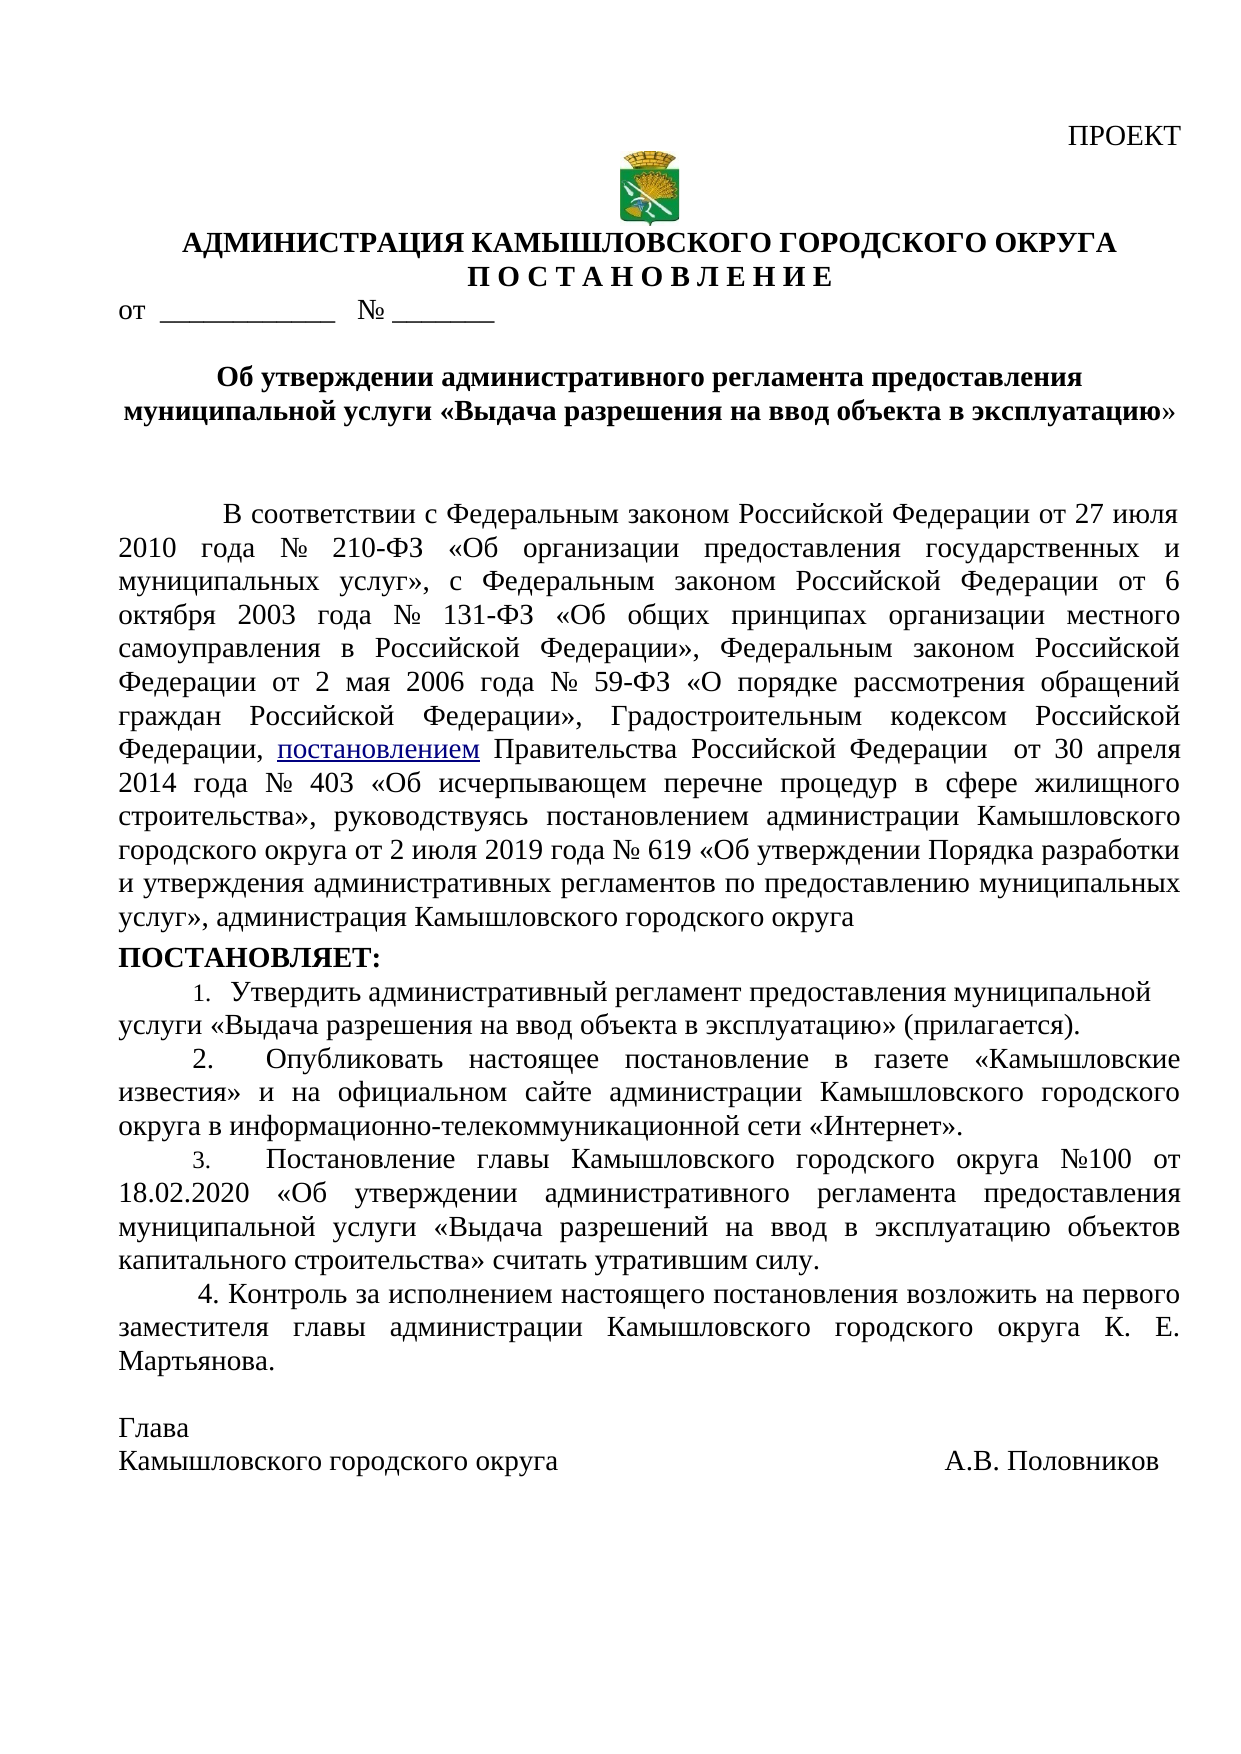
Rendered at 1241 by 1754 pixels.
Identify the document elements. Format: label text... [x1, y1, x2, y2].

text услуги «Выдача разрешения на ввод объекта в эксплуатацию» (прилагается). [118, 1007, 1181, 1041]
list Утвердить административный регламент предоставления муниципальной [162, 974, 1181, 1007]
text от ____________ № _______ [118, 292, 1181, 326]
text 4. Контроль за исполнением настоящего постановления возложить на первого заместителя главы администрации Камышловского городского округа К. Е. Мартьянова. [118, 1276, 1181, 1376]
list Постановление главы Камышловского городского округа №100 от 18.02.2020 «Об утверждении административного регламента предоставления муниципальной услуги «Выдача разрешений на ввод в эксплуатацию объектов капитального строительства» считать утратившим силу. [118, 1142, 1181, 1276]
text В соответствии с Федеральным законом Российской Федерации от 27 июля 2010 года № 210-ФЗ «Об организации предоставления государственных и муниципальных услуг», с Федеральным законом Российской Федерации от 6 октября 2003 года № 131-ФЗ «Об общих принципах организации местного самоуправления в Российской Федерации», Федеральным законом Российской Федерации от 2 мая 2006 года № 59-ФЗ «О порядке рассмотрения обращений граждан Российской Федерации», Градостроительным кодексом Российской Федерации, постановлением Правительства Российской Федерации от 30 апреля 2014 года № 403 «Об исчерпывающем перечне процедур в сфере жилищного строительства», руководствуясь постановлением администрации Камышловского городского округа от 2 июля 2019 года № 619 «Об утверждении Порядка разработки и утверждения административных регламентов по предоставлению муниципальных услуг», администрация Камышловского городского округа [118, 496, 1181, 932]
text Глава [118, 1410, 1181, 1443]
text Об утверждении административного регламента предоставления муниципальной услуги «Выдача разрешения на ввод объекта в эксплуатацию» [118, 359, 1181, 426]
text АДМИНИСТРАЦИЯ КАМЫШЛОВСКОГО ГОРОДСКОГО ОКРУГА [118, 225, 1181, 259]
text ПРОЕКТ [118, 118, 1181, 152]
text Камышловского городского округа А.В. Половников [118, 1443, 1181, 1477]
list Опубликовать настоящее постановление в газете «Камышловские известия» и на официальном сайте администрации Камышловского городского округа в информационно-телекоммуникационной сети «Интернет». [118, 1041, 1181, 1142]
text П О С Т А Н О В Л Е Н И Е [118, 259, 1181, 292]
text ПОСТАНОВЛЯЕТ: [118, 940, 1181, 974]
